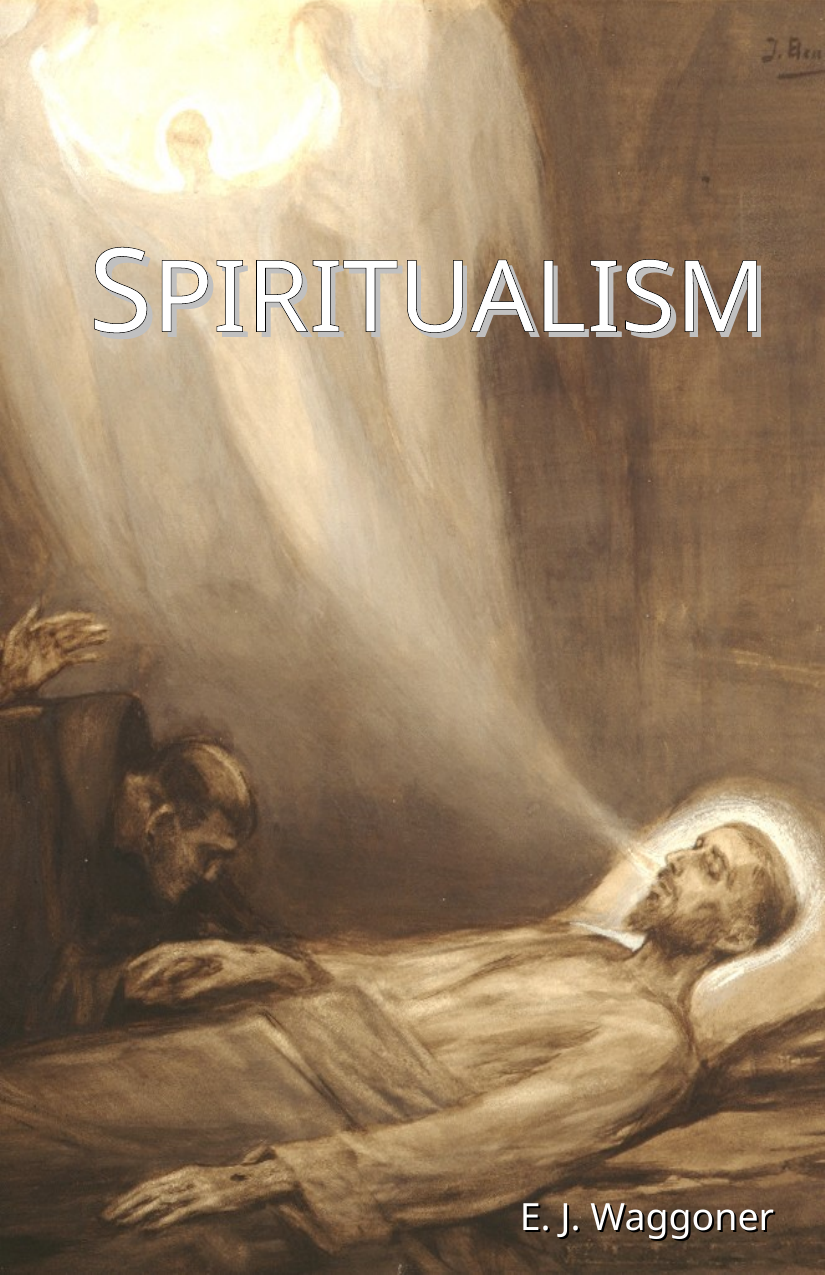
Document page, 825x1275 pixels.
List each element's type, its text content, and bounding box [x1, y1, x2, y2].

text E. J. Waggoner [0, 1190, 774, 1241]
picture [0, 0, 825, 1275]
